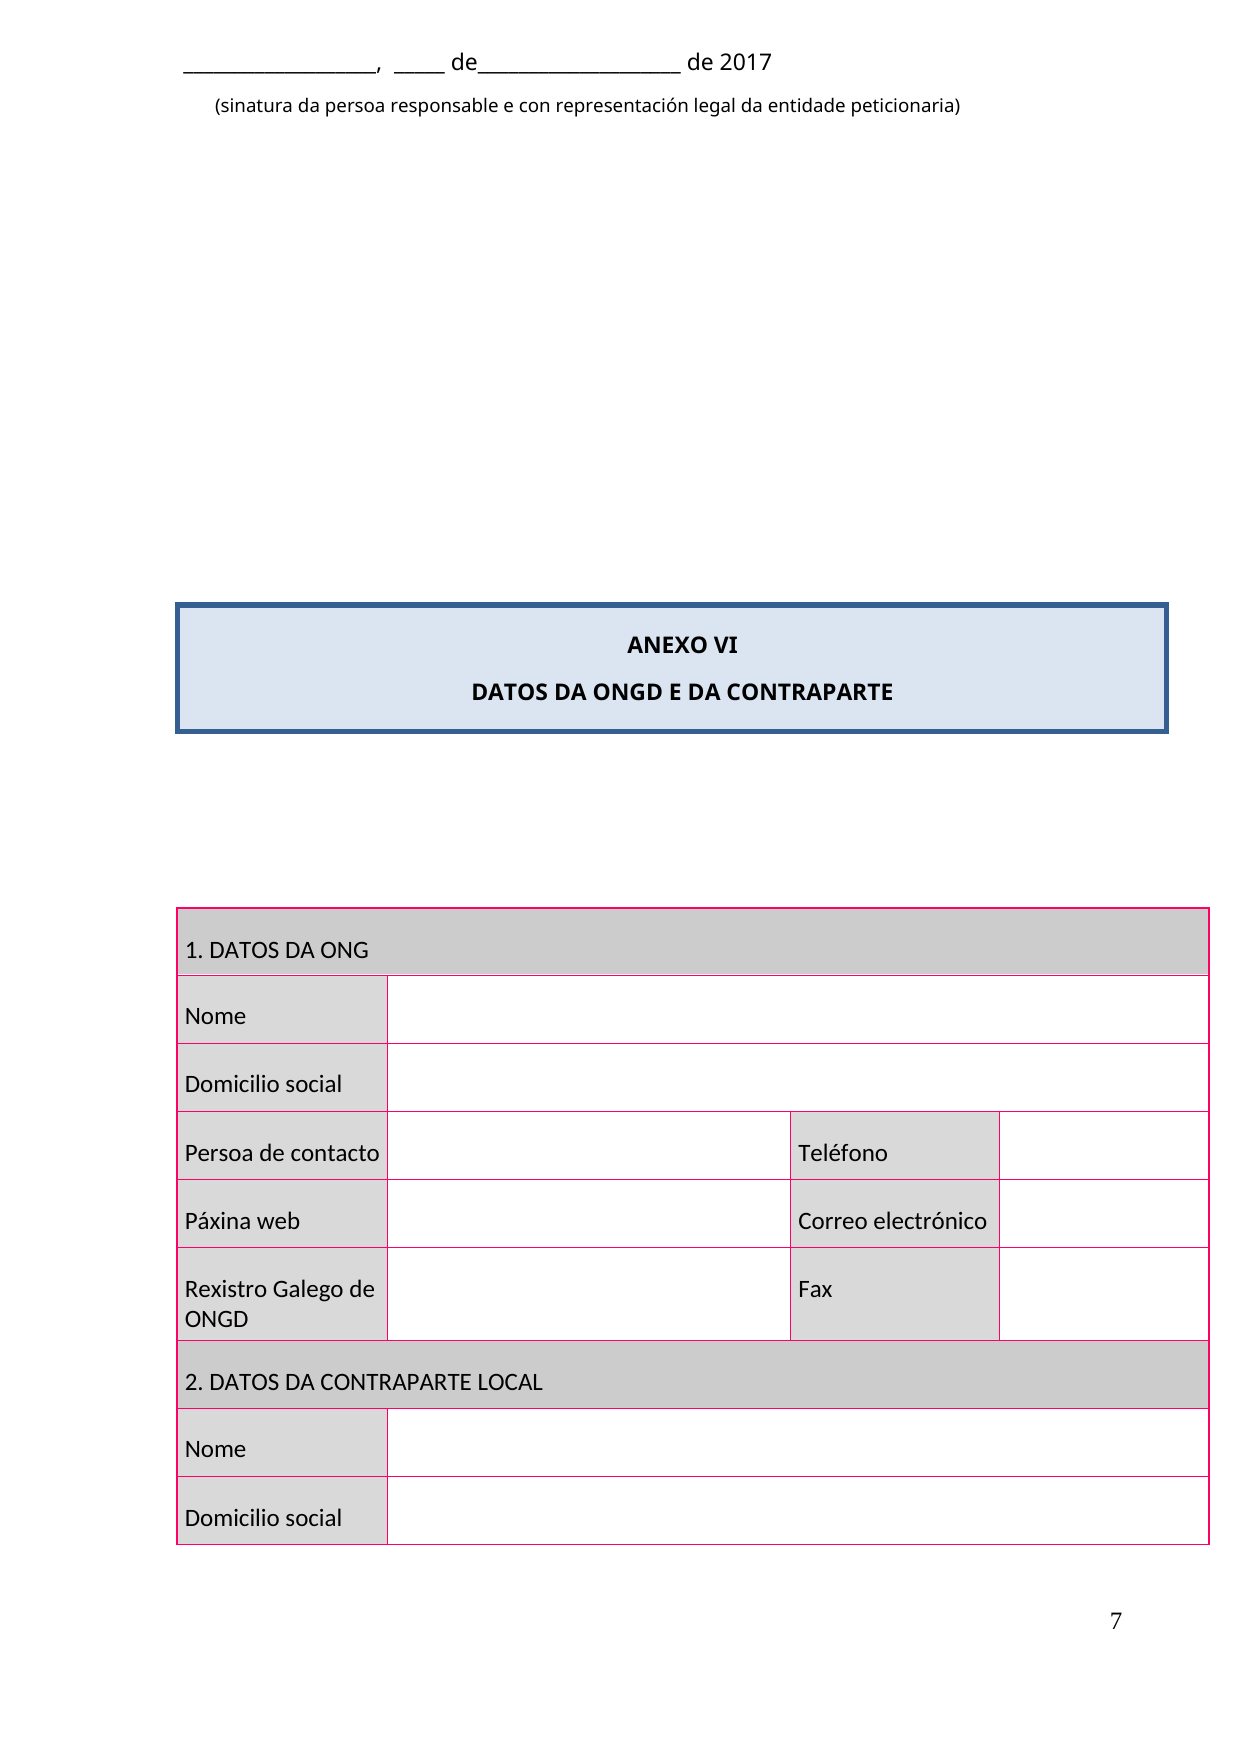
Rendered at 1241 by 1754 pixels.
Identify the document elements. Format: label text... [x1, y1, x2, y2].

table_header 1. DATOS DA ONG [178, 909, 1208, 974]
text (sinatura da persoa responsable e con representación legal da entidade peticionaria) [215, 92, 1122, 118]
table_cell Domicilio social [178, 1477, 387, 1544]
table_cell Domicilio social [178, 1044, 387, 1111]
table_cell [1000, 1248, 1208, 1340]
table_cell [388, 1248, 790, 1340]
table_cell Nome [178, 976, 387, 1043]
table_header ANEXO VI DATOS DA ONGD E DA CONTRAPARTE [180, 608, 1164, 729]
table_cell [388, 1112, 790, 1179]
table_cell Páxina web [178, 1180, 387, 1247]
text ___________________, _____ de____________________ de 2017 [177, 46, 1122, 77]
table_cell [388, 1044, 1208, 1111]
table_cell Fax [791, 1248, 999, 1340]
table_cell Persoa de contacto [178, 1112, 387, 1179]
table_cell Teléfono [791, 1112, 999, 1179]
table_cell [388, 1409, 1208, 1476]
table_cell Correo electrónico [791, 1180, 999, 1247]
table_cell [388, 1477, 1208, 1544]
table_cell [388, 976, 1208, 1043]
table_cell Nome [178, 1409, 387, 1476]
table_cell [1000, 1180, 1208, 1247]
table_cell [1000, 1112, 1208, 1179]
table_cell [388, 1180, 790, 1247]
table_cell Rexistro Galego de ONGD [178, 1248, 387, 1340]
table_cell 2. DATOS DA CONTRAPARTE LOCAL [178, 1341, 1208, 1408]
